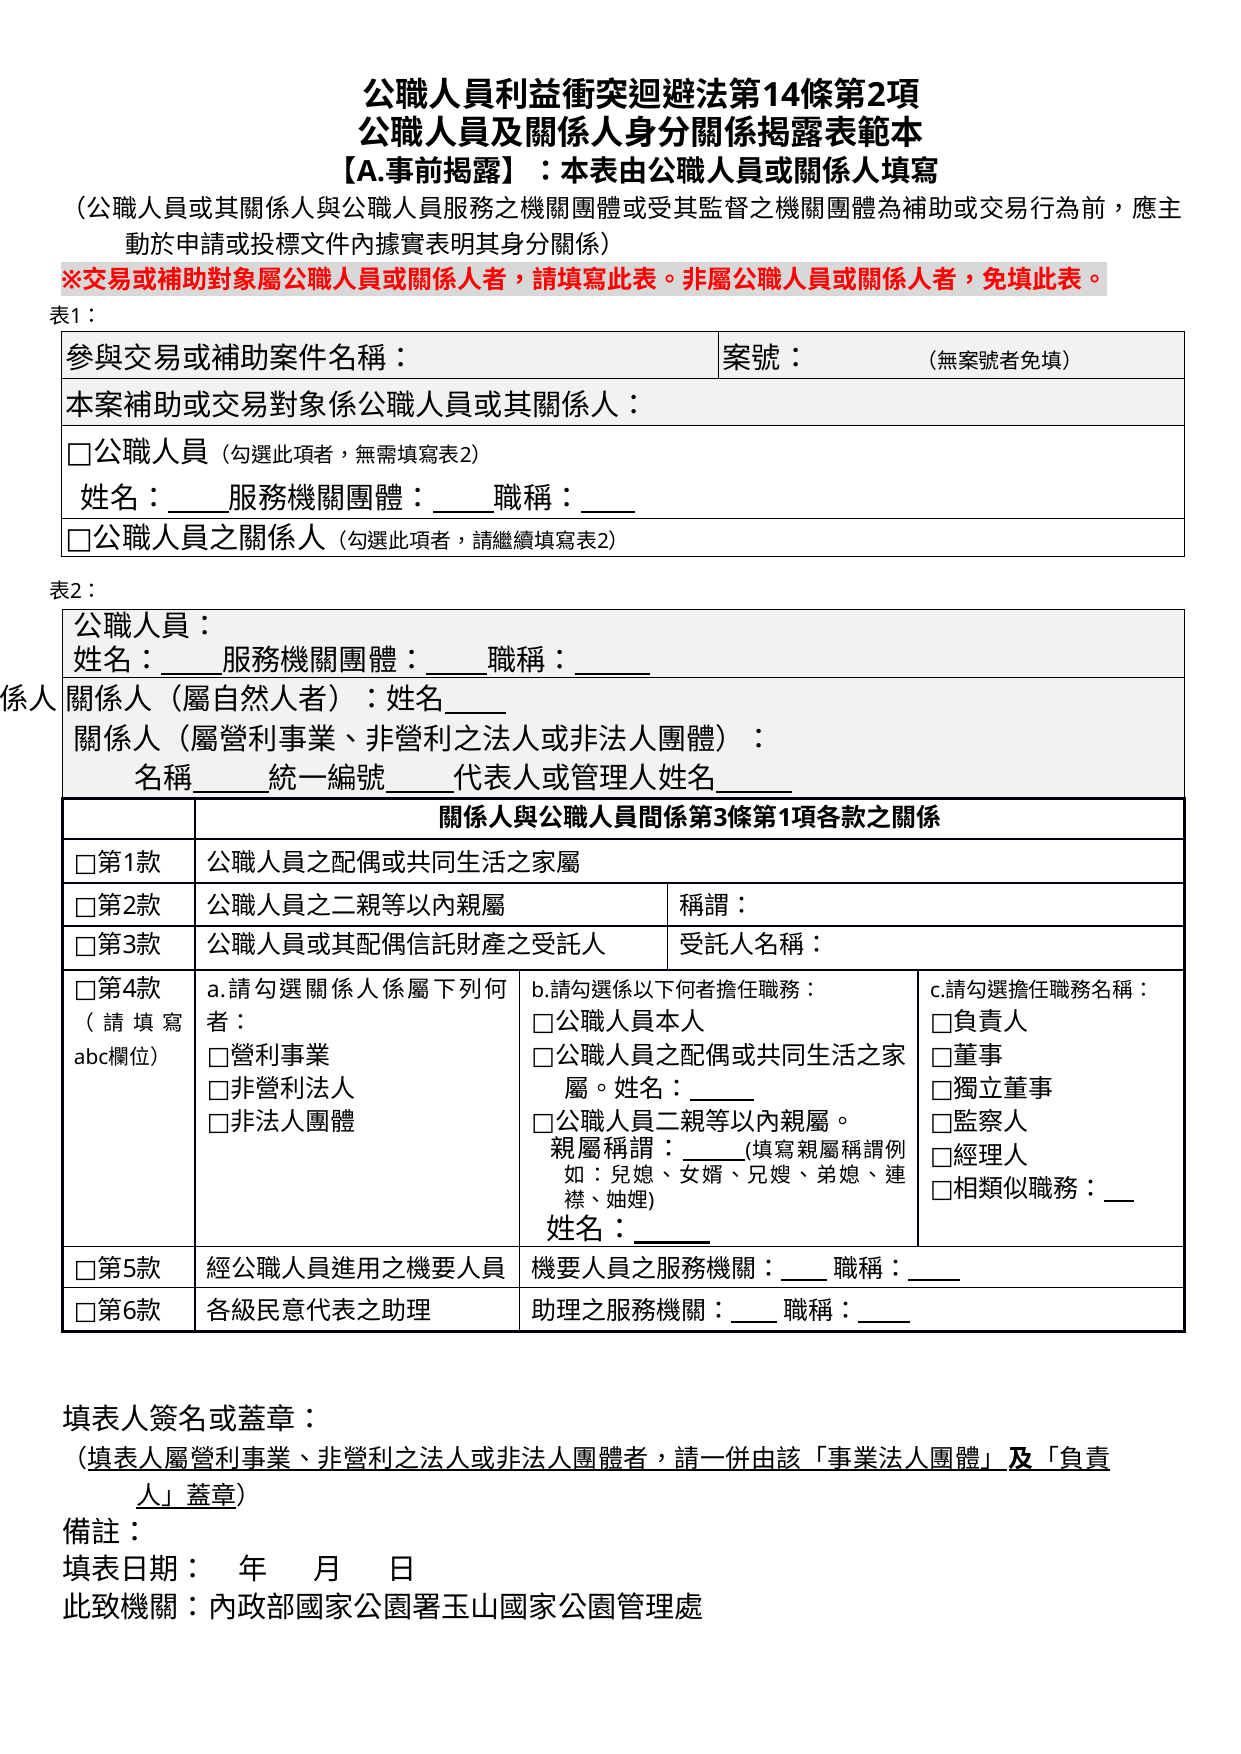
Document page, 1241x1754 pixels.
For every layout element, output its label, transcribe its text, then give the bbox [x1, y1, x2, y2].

table_cell 各級民意代表之助理 [196, 1288, 519, 1330]
table_cell 公職人員之二親等以內親屬 [196, 884, 667, 925]
table_cell 公職人員或其配偶信託財產之受託人 [196, 927, 667, 969]
list （公職人員或其關係人與公職人員服務之機關團體或受其監督之機關團體為補助或交易行為前，應主動於申請或投標文件內據實表明其身分關係） [61, 189, 1184, 260]
list ※交易或補助對象屬公職人員或關係人者，請填寫此表。非屬公職人員或關係人者，免填此表。 [61, 260, 1184, 296]
table_cell □公職人員（勾選此項者，無需填寫表2） 姓名： 服務機關團體： 職稱： [62, 426, 1184, 517]
text 此致機關：內政部國家公園署玉山國家公園管理處 [62, 1587, 1110, 1625]
table_cell □第5款 [64, 1247, 194, 1287]
table_cell □公職人員之關係人（勾選此項者，請繼續填寫表2） [62, 519, 1184, 556]
table_cell a.請勾選關係人係屬下列何者： □營利事業 □非營利法人 □非法人團體 [196, 971, 519, 1246]
table_cell [64, 800, 194, 838]
text 填表人簽名或蓋章： [62, 1400, 1110, 1437]
table_cell □第3款 [64, 927, 194, 969]
table_cell □第2款 [64, 884, 194, 925]
table_cell 稱謂： [668, 884, 1183, 925]
table_cell 助理之服務機關： 職稱： [520, 1288, 1183, 1330]
table_cell □第6款 [64, 1288, 194, 1330]
table_cell 受託人名稱： [668, 927, 1183, 969]
table_cell 機要人員之服務機關： 職稱： [520, 1247, 1183, 1287]
text （填表人屬營利事業、非營利之法人或非法人團體者，請一併由該「事業法人團體」及「負責人」蓋章） [62, 1437, 1110, 1512]
table_cell 關係人 關係人（屬自然人者）：姓名 關係人（屬營利事業、非營利之法人或非法人團體）： 名稱 統一編號 代表人或管理人姓名 [63, 678, 1184, 797]
table_header 參與交易或補助案件名稱： [62, 332, 718, 378]
text 表2： [33, 557, 1110, 609]
table_cell 公職人員之配偶或共同生活之家屬 [196, 840, 1183, 882]
table_header 案號： （無案號者免填） [719, 332, 1184, 378]
table_cell □第4款 （請填寫abc欄位） [64, 971, 194, 1246]
text 公職人員利益衝突迴避法第14條第2項 [33, 77, 1240, 114]
table_cell 本案補助或交易對象係公職人員或其關係人： [62, 379, 1184, 425]
table_cell □第1款 [64, 840, 194, 882]
table_header 公職人員： 姓名： 服務機關團體： 職稱： [63, 610, 1184, 677]
table_cell c.請勾選擔任職務名稱： □負責人 □董事 □獨立董事 □監察人 □經理人 □相類似職務： [919, 971, 1183, 1246]
text 備註： [62, 1512, 1110, 1550]
text 表1： [33, 296, 1189, 331]
text 填表日期： 年 月 日 [62, 1550, 1110, 1587]
text 公職人員及關係人身分關係揭露表範本 [33, 114, 1240, 152]
table_cell 經公職人員進用之機要人員 [196, 1247, 519, 1287]
text 【A.事前揭露】：本表由公職人員或關係人填寫 [33, 152, 1234, 189]
table_cell b.請勾選係以下何者擔任職務： □公職人員本人 □公職人員之配偶或共同生活之家屬。姓名： □公職人員二親等以內親屬。 親屬稱謂： (填寫親屬稱謂例如：兒媳、女婿、兄嫂、弟媳、連襟、妯娌) 姓名： [520, 971, 917, 1246]
table_cell 關係人與公職人員間係第3條第1項各款之關係 [196, 800, 1183, 838]
